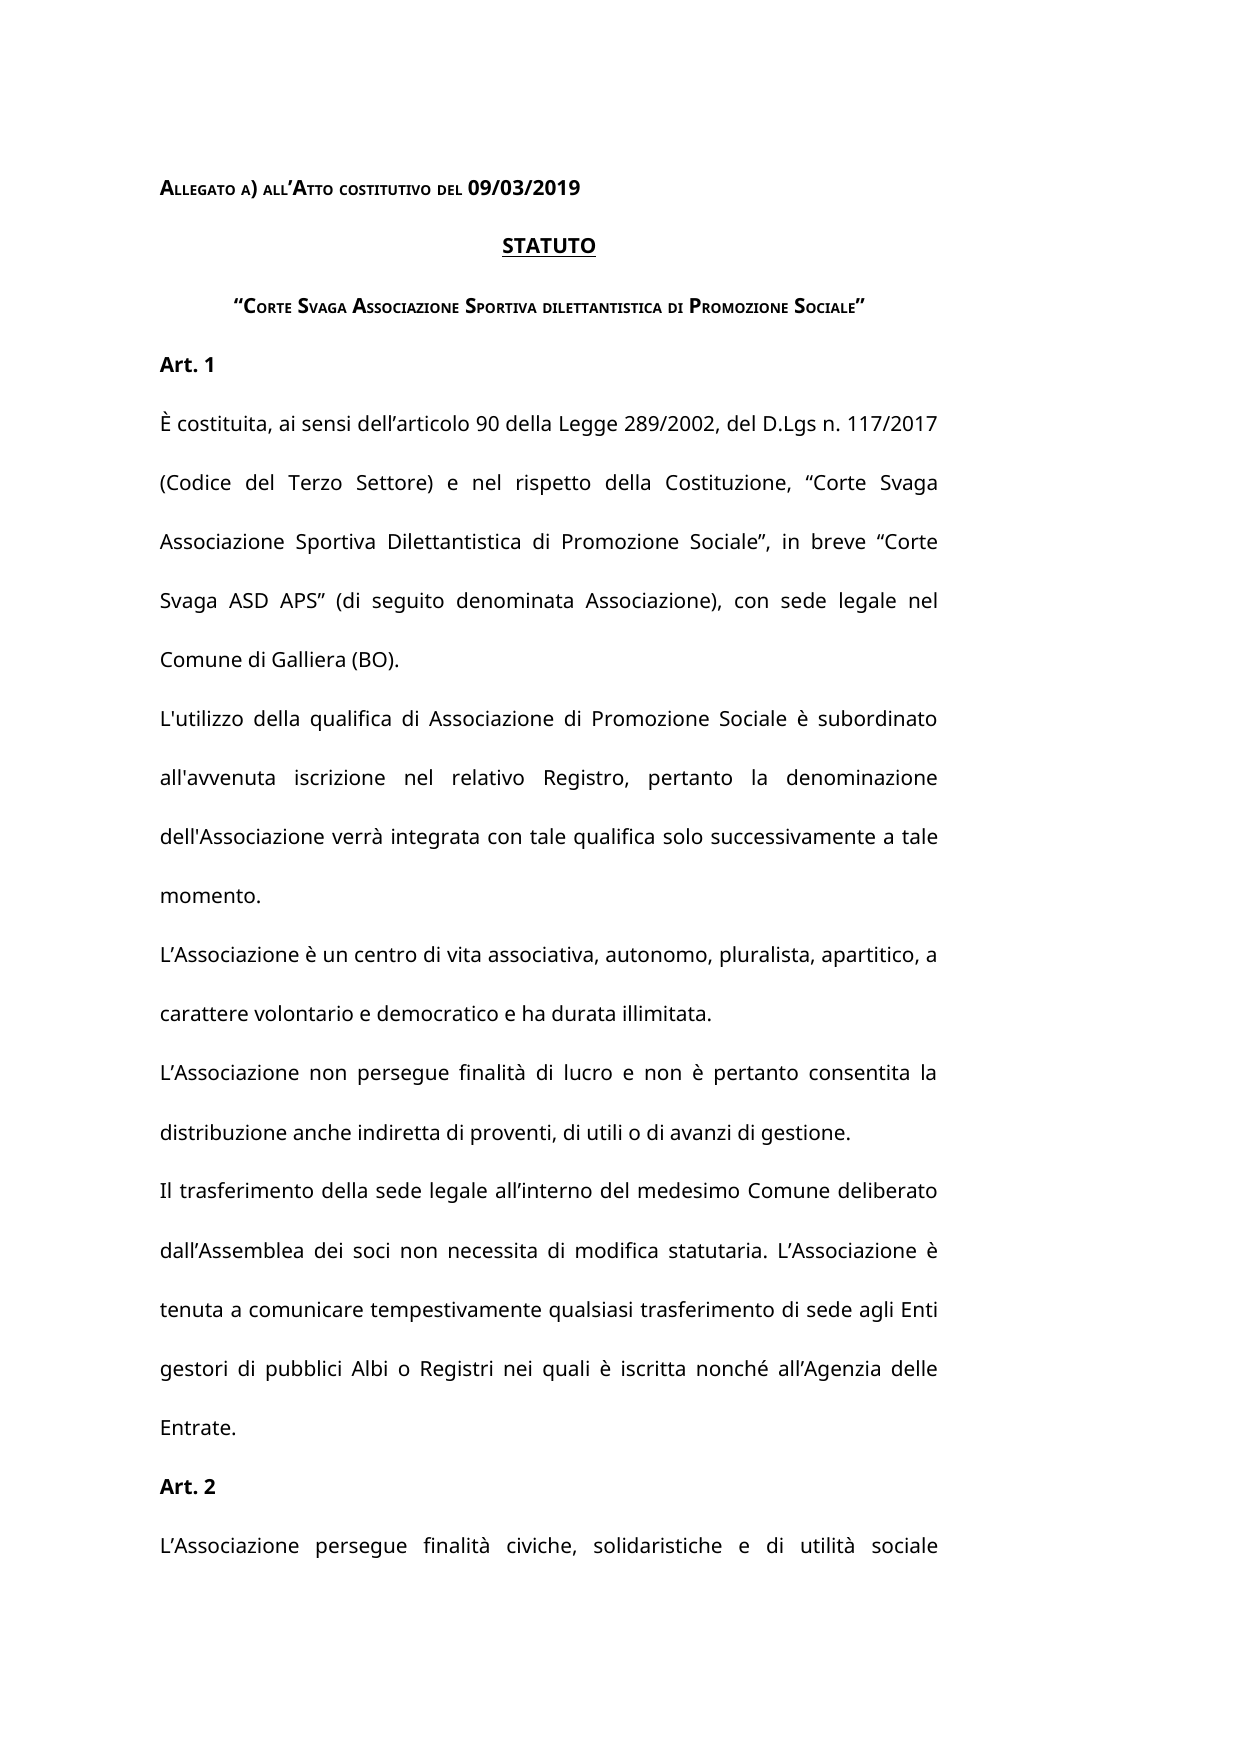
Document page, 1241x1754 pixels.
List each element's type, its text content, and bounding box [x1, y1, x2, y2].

text Il trasferimento della sede legale all’interno del medesimo Comune deliberato dall’Assemblea dei soci non necessita di modifica statutaria. L’Associazione è tenuta a comunicare tempestivamente qualsiasi trasferimento di sede agli Enti gestori di pubblici Albi o Registri nei quali è iscritta nonché all’Agenzia delle Entrate. [159, 1152, 939, 1447]
text L’Associazione è un centro di vita associativa, autonomo, pluralista, apartitico, a carattere volontario e democratico e ha durata illimitata. [159, 916, 939, 1034]
text Allegato a) all’Atto costitutivo del 09/03/2019 [159, 148, 939, 207]
text L’Associazione persegue finalità civiche, solidaristiche e di utilità sociale [159, 1506, 939, 1565]
text L’Associazione non persegue finalità di lucro e non è pertanto consentita la distribuzione anche indiretta di proventi, di utili o di avanzi di gestione. [159, 1034, 939, 1152]
text È costituita, ai sensi dell’articolo 90 della Legge 289/2002, del D.Lgs n. 117/2017 (Codice del Terzo Settore) e nel rispetto della Costituzione, “Corte Svaga Associazione Sportiva Dilettantistica di Promozione Sociale”, in breve “Corte Svaga ASD APS” (di seguito denominata Associazione), con sede legale nel Comune di Galliera (BO). [159, 384, 939, 679]
text Art. 2 [159, 1447, 939, 1506]
text “Corte Svaga Associazione Sportiva dilettantistica di Promozione Sociale” [159, 266, 939, 325]
text Art. 1 [159, 325, 939, 384]
text STATUTO [159, 207, 939, 266]
text L'utilizzo della qualifica di Associazione di Promozione Sociale è subordinato all'avvenuta iscrizione nel relativo Registro, pertanto la denominazione dell'Associazione verrà integrata con tale qualifica solo successivamente a tale momento. [159, 679, 939, 916]
